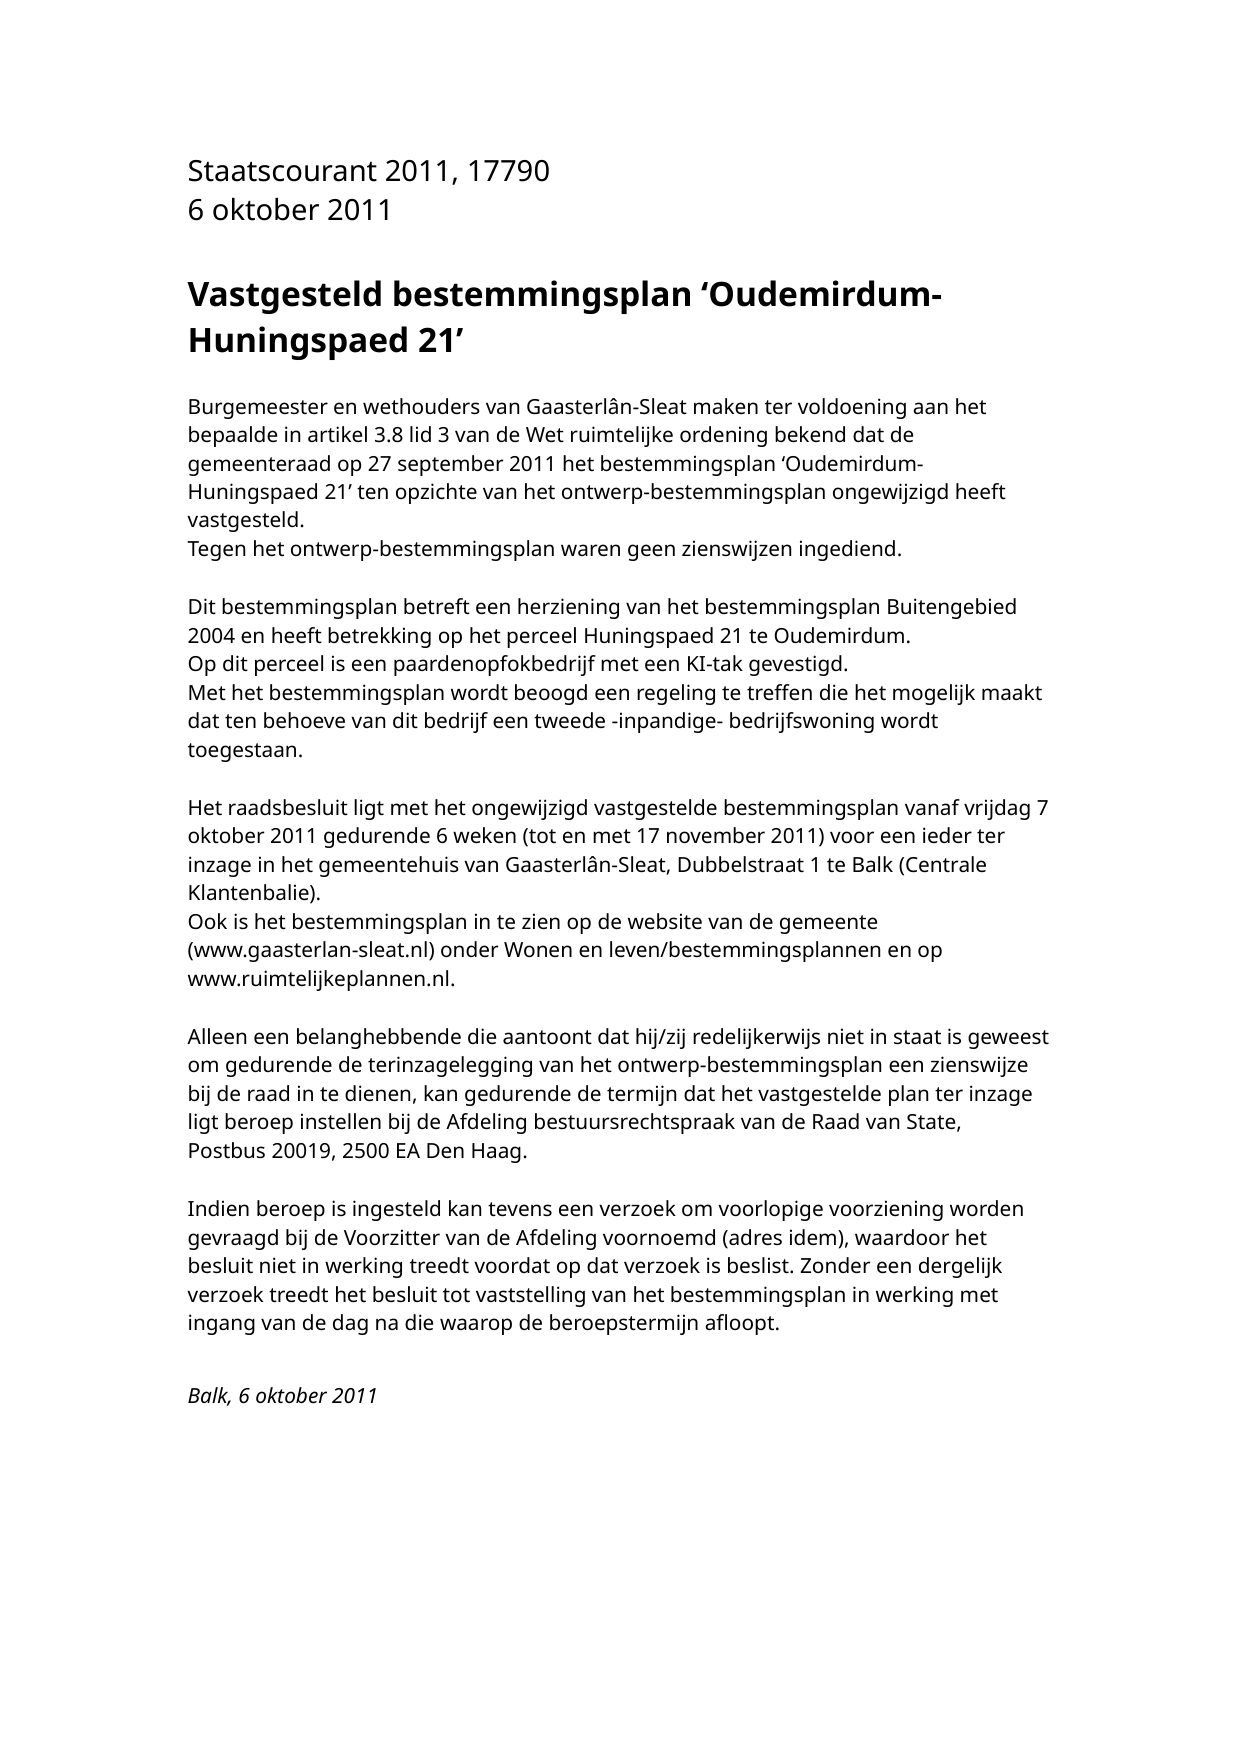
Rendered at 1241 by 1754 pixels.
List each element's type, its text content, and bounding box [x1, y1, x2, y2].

text 6 oktober 2011 [187, 190, 1053, 229]
text Alleen een belanghebbende die aantoont dat hij/zij redelijkerwijs niet in staat is geweest om gedurende de terinzagelegging van het ontwerp-bestemmingsplan een zienswijze bij de raad in te dienen, kan gedurende de termijn dat het vastgestelde plan ter inzage ligt beroep instellen bij de Afdeling bestuursrechtspraak van de Raad van State, Postbus 20019, 2500 EA Den Haag. [187, 1022, 1053, 1164]
text Ook is het bestemmingsplan in te zien op de website van de gemeente (www.gaasterlan-sleat.nl) onder Wonen en leven/bestemmingsplannen en op www.ruimtelijkeplannen.nl. [187, 907, 1053, 992]
text Op dit perceel is een paardenopfokbedrijf met een KI-tak gevestigd. [187, 649, 1053, 678]
text Balk, 6 oktober 2011 [187, 1382, 1053, 1410]
text Staatscourant 2011, 17790 [187, 150, 1053, 190]
text Dit bestemmingsplan betreft een herziening van het bestemmingsplan Buitengebied 2004 en heeft betrekking op het perceel Huningspaed 21 te Oudemirdum. [187, 592, 1053, 649]
text Met het bestemmingsplan wordt beoogd een regeling te treffen die het mogelijk maakt dat ten behoeve van dit bedrijf een tweede -inpandige- bedrijfswoning wordt toegestaan. [187, 678, 1053, 763]
text Burgemeester en wethouders van Gaasterlân-Sleat maken ter voldoening aan het bepaalde in artikel 3.8 lid 3 van de Wet ruimtelijke ordening bekend dat de gemeenteraad op 27 september 2011 het bestemmingsplan ‘Oudemirdum-Huningspaed 21’ ten opzichte van het ontwerp-bestemmingsplan ongewijzigd heeft vastgesteld. [187, 392, 1053, 534]
text Tegen het ontwerp-bestemmingsplan waren geen zienswijzen ingediend. [187, 534, 1053, 562]
subtitle Vastgesteld bestemmingsplan ‘Oudemirdum-Huningspaed 21’ [187, 271, 1053, 362]
text Indien beroep is ingesteld kan tevens een verzoek om voorlopige voorziening worden gevraagd bij de Voorzitter van de Afdeling voornoemd (adres idem), waardoor het besluit niet in werking treedt voordat op dat verzoek is beslist. Zonder een dergelijk verzoek treedt het besluit tot vaststelling van het bestemmingsplan in werking met ingang van de dag na die waarop de beroepstermijn afloopt. [187, 1194, 1053, 1337]
text Het raadsbesluit ligt met het ongewijzigd vastgestelde bestemmingsplan vanaf vrijdag 7 oktober 2011 gedurende 6 weken (tot en met 17 november 2011) voor een ieder ter inzage in het gemeentehuis van Gaasterlân-Sleat, Dubbelstraat 1 te Balk (Centrale Klantenbalie). [187, 793, 1053, 907]
